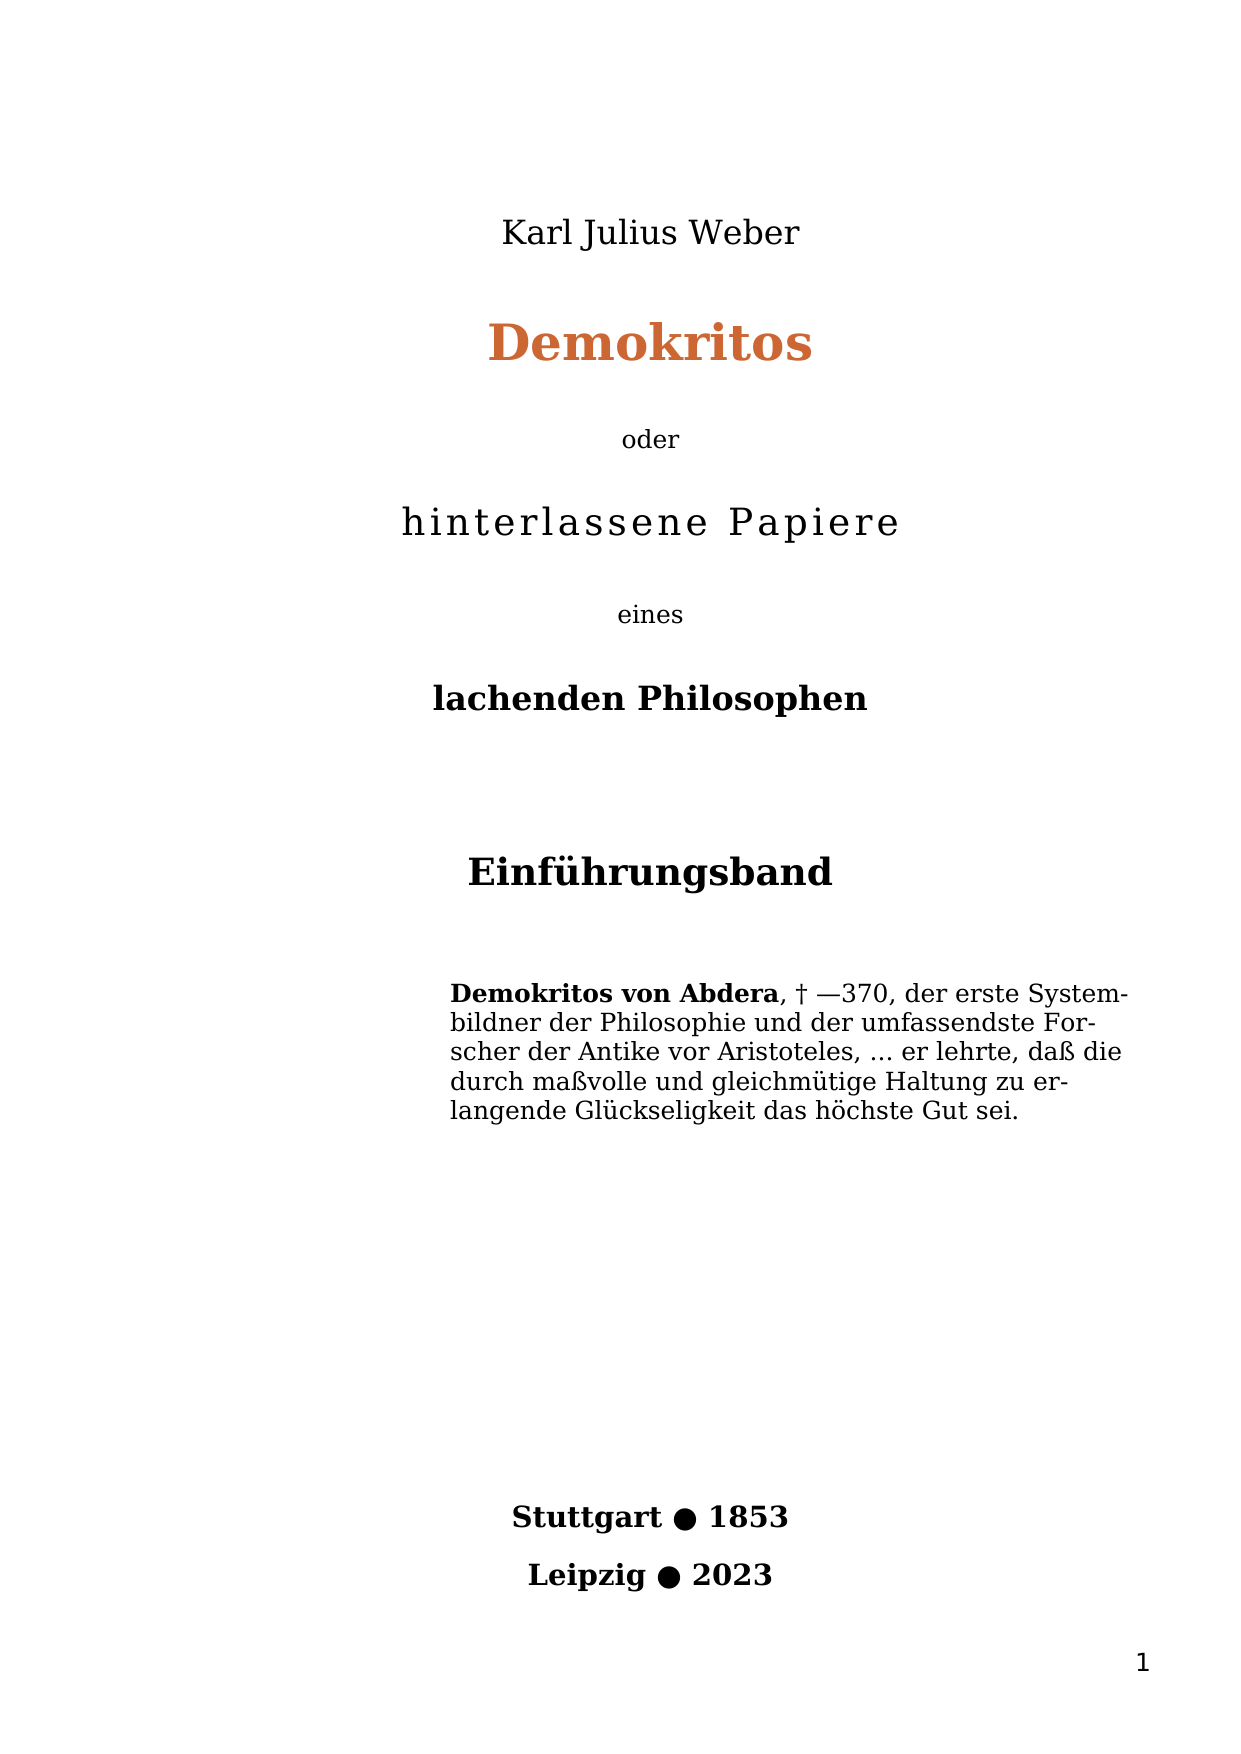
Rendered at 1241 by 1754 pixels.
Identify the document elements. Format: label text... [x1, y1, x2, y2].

text Einführungsband [150, 833, 1151, 894]
text eines [150, 600, 1151, 629]
text oder [150, 425, 1151, 454]
text Stuttgart ● 1853 [150, 1475, 1151, 1534]
text Demokritos [150, 308, 1151, 372]
text Leipzig ● 2023 [150, 1534, 1151, 1593]
text Demokritos von Abdera, † —370, der erste System­bildner der Philosophie und der umfassendste For­scher der Antike vor Aristoteles, ... er lehrte, daß die durch maßvolle und gleichmütige Haltung zu er­langende Glückseligkeit das höchste Gut sei. [450, 950, 1151, 1125]
text lachenden Philosophen [150, 658, 1151, 718]
text hinterlassene Papiere [150, 483, 1151, 544]
text Karl Julius Weber [150, 192, 1151, 252]
